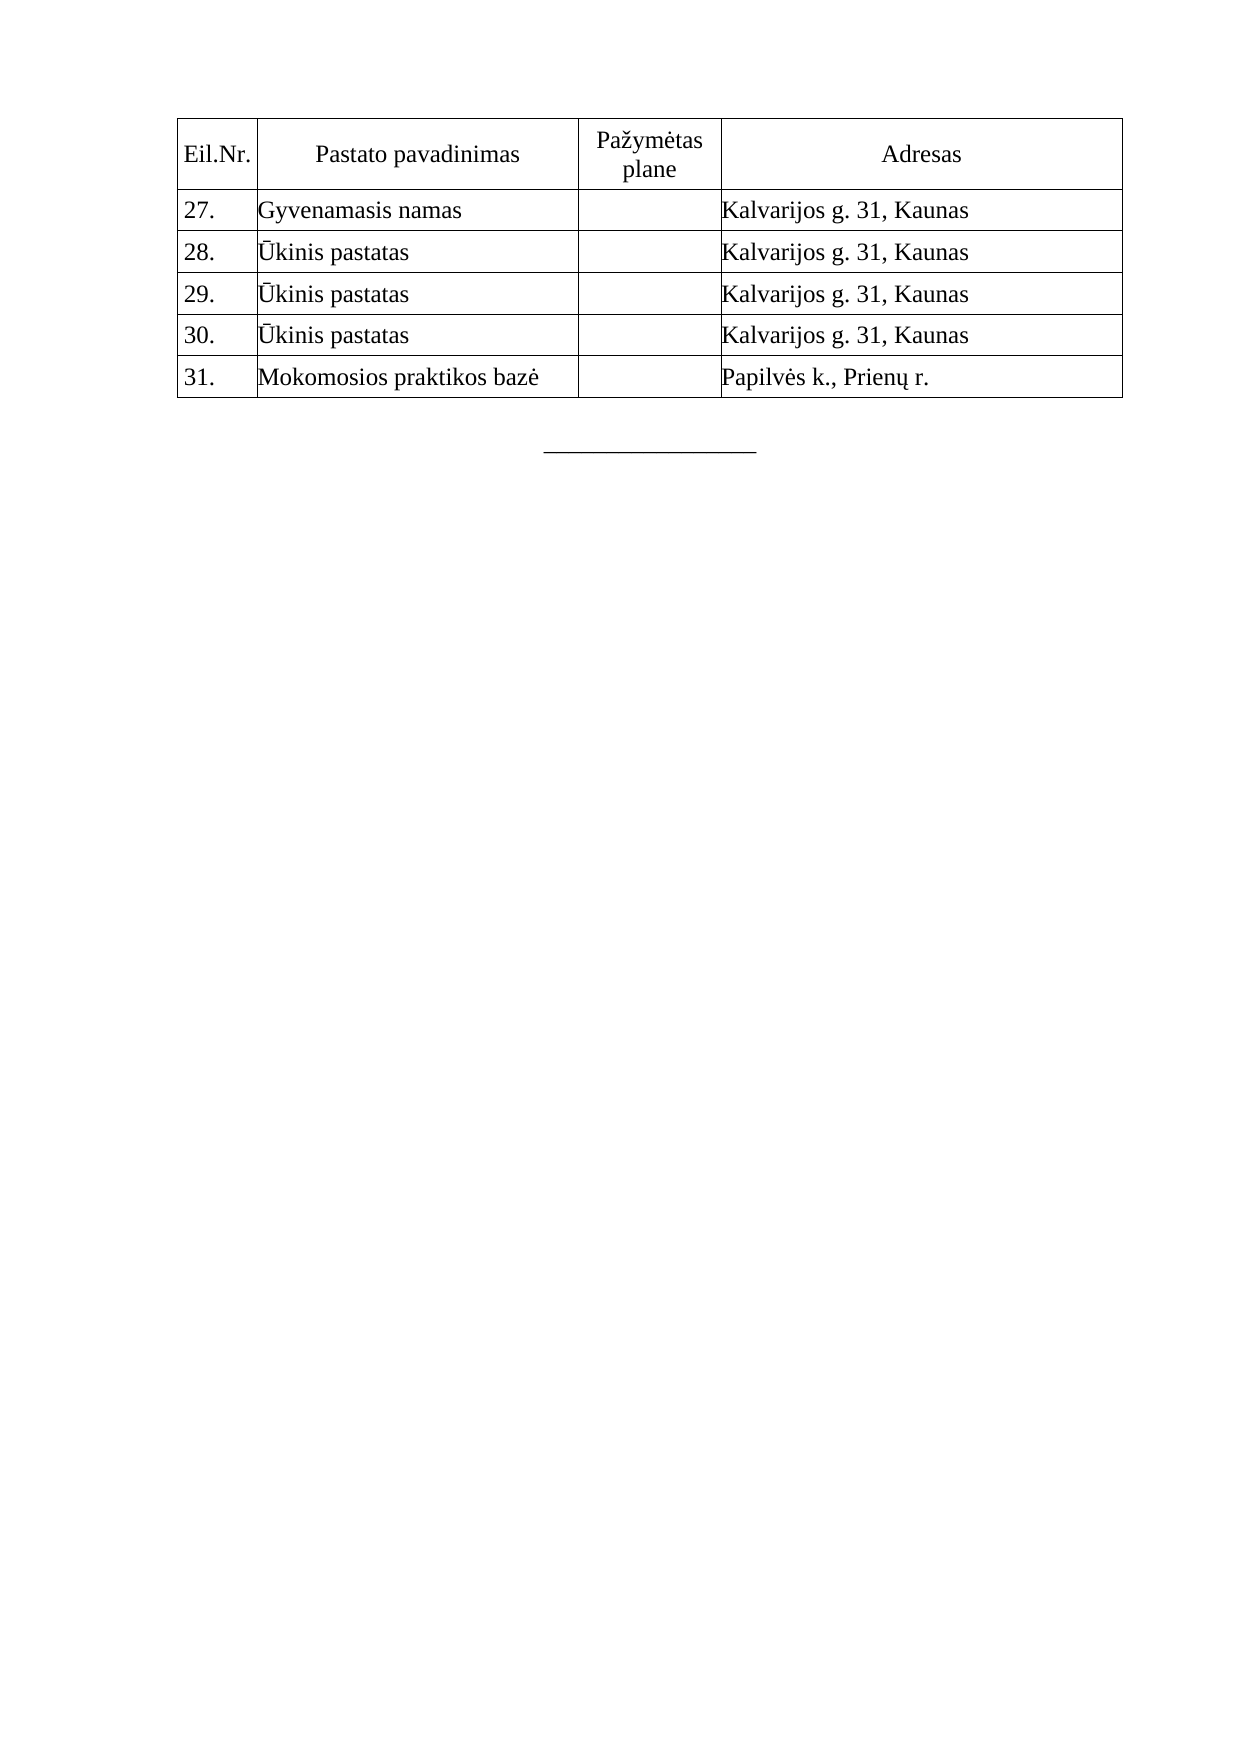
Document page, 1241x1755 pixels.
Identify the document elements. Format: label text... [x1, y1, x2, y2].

table_cell [579, 356, 721, 397]
table_cell 27. [178, 190, 257, 230]
table_cell [579, 273, 721, 313]
text _________________ [177, 427, 1122, 455]
table_cell Ūkinis pastatas [258, 231, 578, 272]
table_cell Kalvarijos g. 31, Kaunas [722, 231, 1122, 272]
table_cell Gyvenamasis namas [258, 190, 578, 230]
table_cell Mokomosios praktikos bazė [258, 356, 578, 397]
table_cell 31. [178, 356, 257, 397]
table_header Pažymėtas plane [579, 119, 721, 188]
table_cell [579, 190, 721, 230]
table_header Adresas [722, 119, 1122, 188]
table_cell [579, 315, 721, 355]
table_cell Kalvarijos g. 31, Kaunas [722, 315, 1122, 355]
table_cell Ūkinis pastatas [258, 315, 578, 355]
table_cell [579, 231, 721, 272]
table_cell 30. [178, 315, 257, 355]
table_cell Ūkinis pastatas [258, 273, 578, 313]
table_cell Kalvarijos g. 31, Kaunas [722, 273, 1122, 313]
table_header Eil.Nr. [178, 119, 257, 188]
table_cell 28. [178, 231, 257, 272]
table_cell Papilvės k., Prienų r. [722, 356, 1122, 397]
table_header Pastato pavadinimas [258, 119, 578, 188]
table_cell 29. [178, 273, 257, 313]
table_cell Kalvarijos g. 31, Kaunas [722, 190, 1122, 230]
